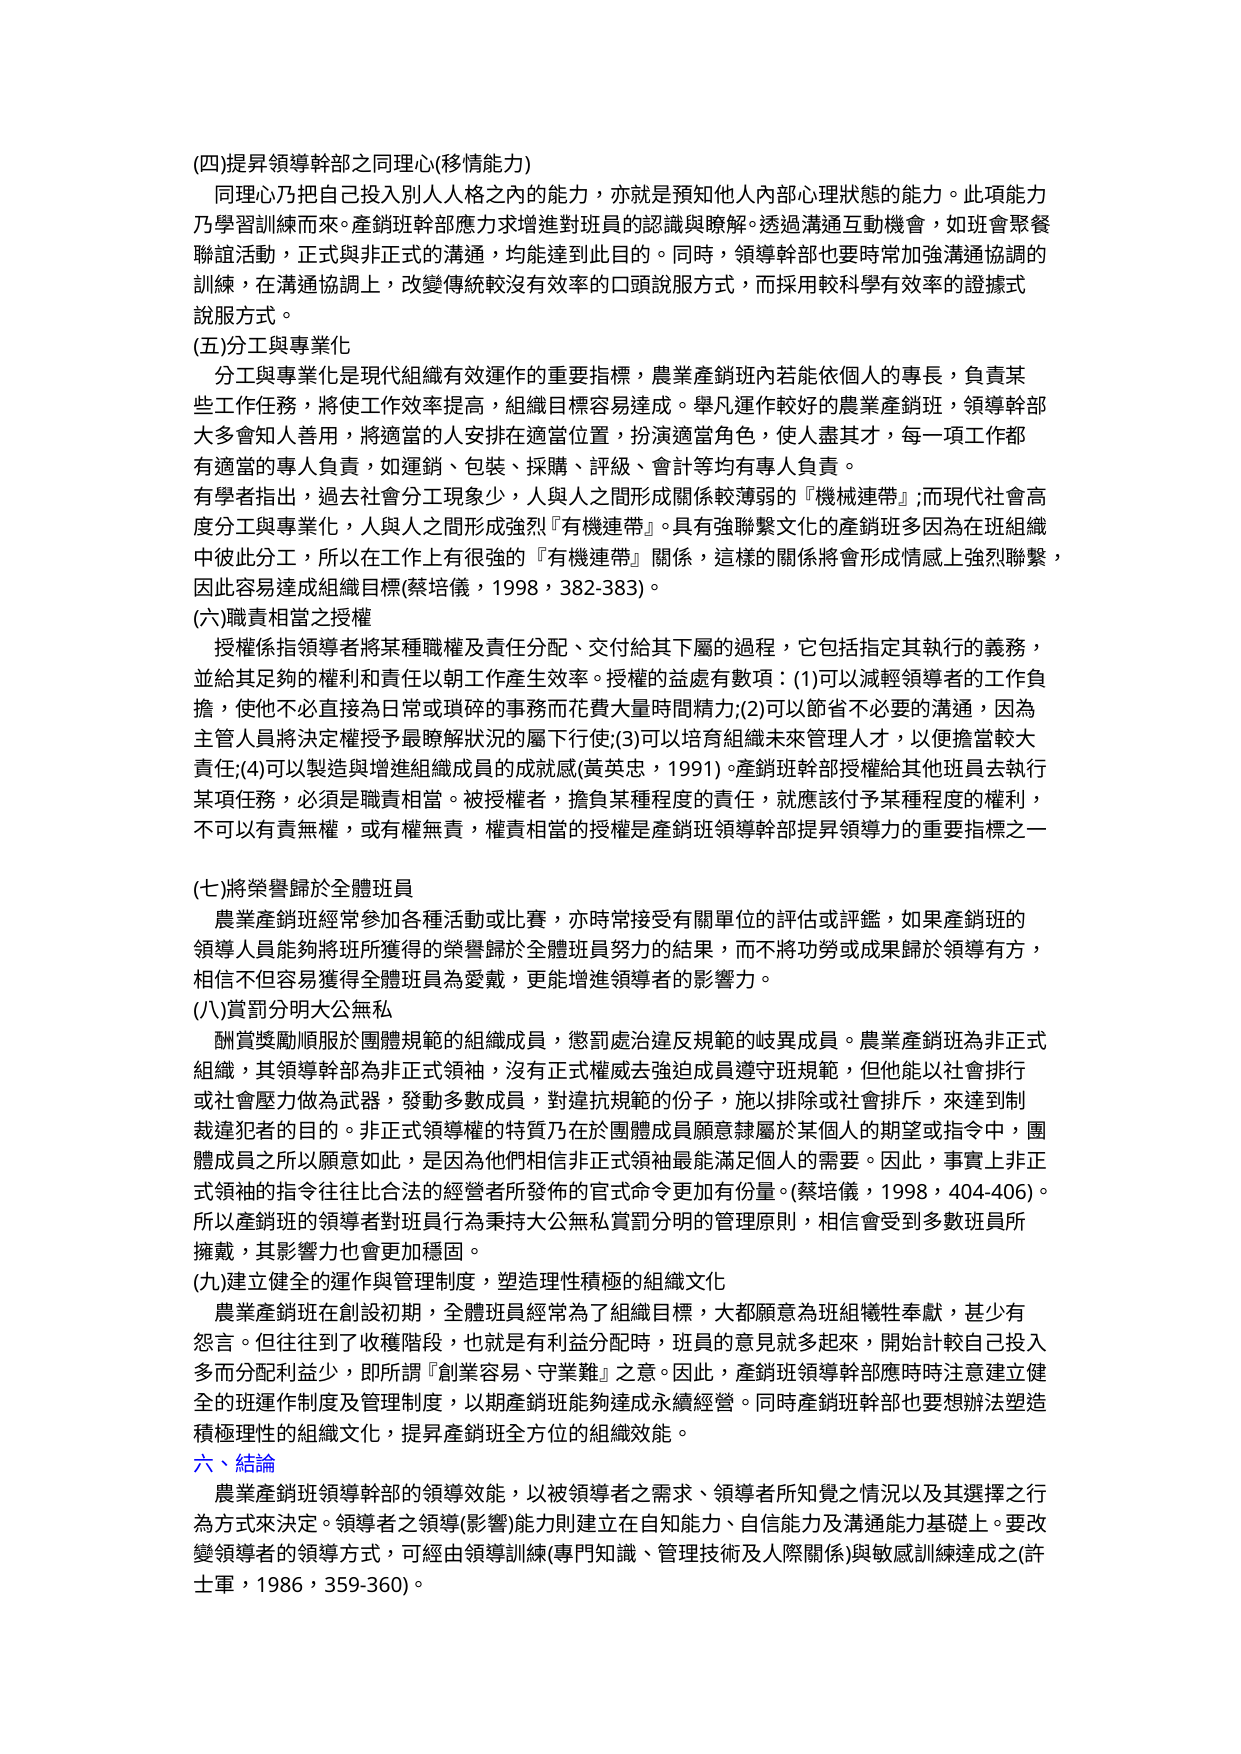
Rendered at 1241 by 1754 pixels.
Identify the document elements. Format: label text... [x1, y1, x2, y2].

text (七)將榮譽歸於全體班員 農業產銷班經常參加各種活動或比賽，亦時常接受有關單位的評估或評鑑，如果產銷班的領導人員能夠將班所獲得的榮譽歸於全體班員努力的結果，而不將功勞或成果歸於領導有方，相信不但容易獲得全體班員為愛戴，更能增進領導者的影響力。 (八)賞罰分明大公無私 酬賞獎勵順服於團體規範的組織成員，懲罰處治違反規範的岐異成員。農業產銷班為非正式組織，其領導幹部為非正式領袖，沒有正式權威去強迫成員遵守班規範，但他能以社會排行或社會壓力做為武器，發動多數成員，對違抗規範的份子，施以排除或社會排斥，來達到制裁違犯者的目的。非正式領導權的特質乃在於團體成員願意隸屬於某個人的期望或指令中，團體成員之所以願意如此，是因為他們相信非正式領袖最能滿足個人的需要。因此，事實上非正式領袖的指令往往比合法的經營者所發佈的官式命令更加有份量。(蔡培儀，1998，404-406)。所以產銷班的領導者對班員行為秉持大公無私賞罰分明的管理原則，相信會受到多數班員所擁戴，其影響力也會更加穩固。 (九)建立健全的運作與管理制度，塑造理性積極的組織文化 農業產銷班在創設初期，全體班員經常為了組織目標，大都願意為班組犧牲奉獻，甚少有怨言。但往往到了收穫階段，也就是有利益分配時，班員的意見就多起來，開始計較自己投入多而分配利益少，即所謂『創業容易、守業難』之意。因此，產銷班領導幹部應時時注意建立健全的班運作制度及管理制度，以期產銷班能夠達成永續經營。同時產銷班幹部也要想辦法塑造積極理性的組織文化，提昇產銷班全方位的組織效能。 六、結論 農業產銷班領導幹部的領導效能，以被領導者之需求、領導者所知覺之情況以及其選擇之行為方式來決定。領導者之領導(影響)能力則建立在自知能力、自信能力及溝通能力基礎上。要改變領導者的領導方式，可經由領導訓練(專門知識、管理技術及人際關係)與敏感訓練達成之(許士軍，1986，359-360)。 [193, 873, 1047, 1598]
text (四)提昇領導幹部之同理心(移情能力) 同理心乃把自己投入別人人格之內的能力，亦就是預知他人內部心理狀態的能力。此項能力乃學習訓練而來。產銷班幹部應力求增進對班員的認識與瞭解。透過溝通互動機會，如班會聚餐、聯誼活動，正式與非正式的溝通，均能達到此目的。同時，領導幹部也要時常加強溝通協調的訓練，在溝通協調上，改變傳統較沒有效率的口頭說服方式，而採用較科學有效率的證據式說服方式。 (五)分工與專業化 分工與專業化是現代組織有效運作的重要指標，農業產銷班內若能依個人的專長，負責某些工作任務，將使工作效率提高，組織目標容易達成。舉凡運作較好的農業產銷班，領導幹部大多會知人善用，將適當的人安排在適當位置，扮演適當角色，使人盡其才，每一項工作都有適當的專人負責，如運銷、包裝、採購、評級、會計等均有專人負責。 有學者指出，過去社會分工現象少，人與人之間形成關係較薄弱的『機械連帶』;而現代社會高度分工與專業化，人與人之間形成強烈『有機連帶』。具有強聯繫文化的產銷班多因為在班組織中彼此分工，所以在工作上有很強的『有機連帶』關係，這樣的關係將會形成情感上強烈聯繫，因此容易達成組織目標(蔡培儀，1998，382-383)。 (六)職責相當之授權 授權係指領導者將某種職權及責任分配、交付給其下屬的過程，它包括指定其執行的義務，並給其足夠的權利和責任以朝工作產生效率。授權的益處有數項：(1)可以減輕領導者的工作負擔，使他不必直接為日常或瑣碎的事務而花費大量時間精力;(2)可以節省不必要的溝通，因為主管人員將決定權授予最瞭解狀況的屬下行使;(3)可以培育組織未來管理人才，以便擔當較大責任;(4)可以製造與增進組織成員的成就感(黃英忠，1991)。產銷班幹部授權給其他班員去執行某項任務，必須是職責相當。被授權者，擔負某種程度的責任，就應該付予某種程度的權利，不可以有責無權，或有權無責，權責相當的授權是產銷班領導幹部提昇領導力的重要指標之一。 [193, 148, 1047, 843]
